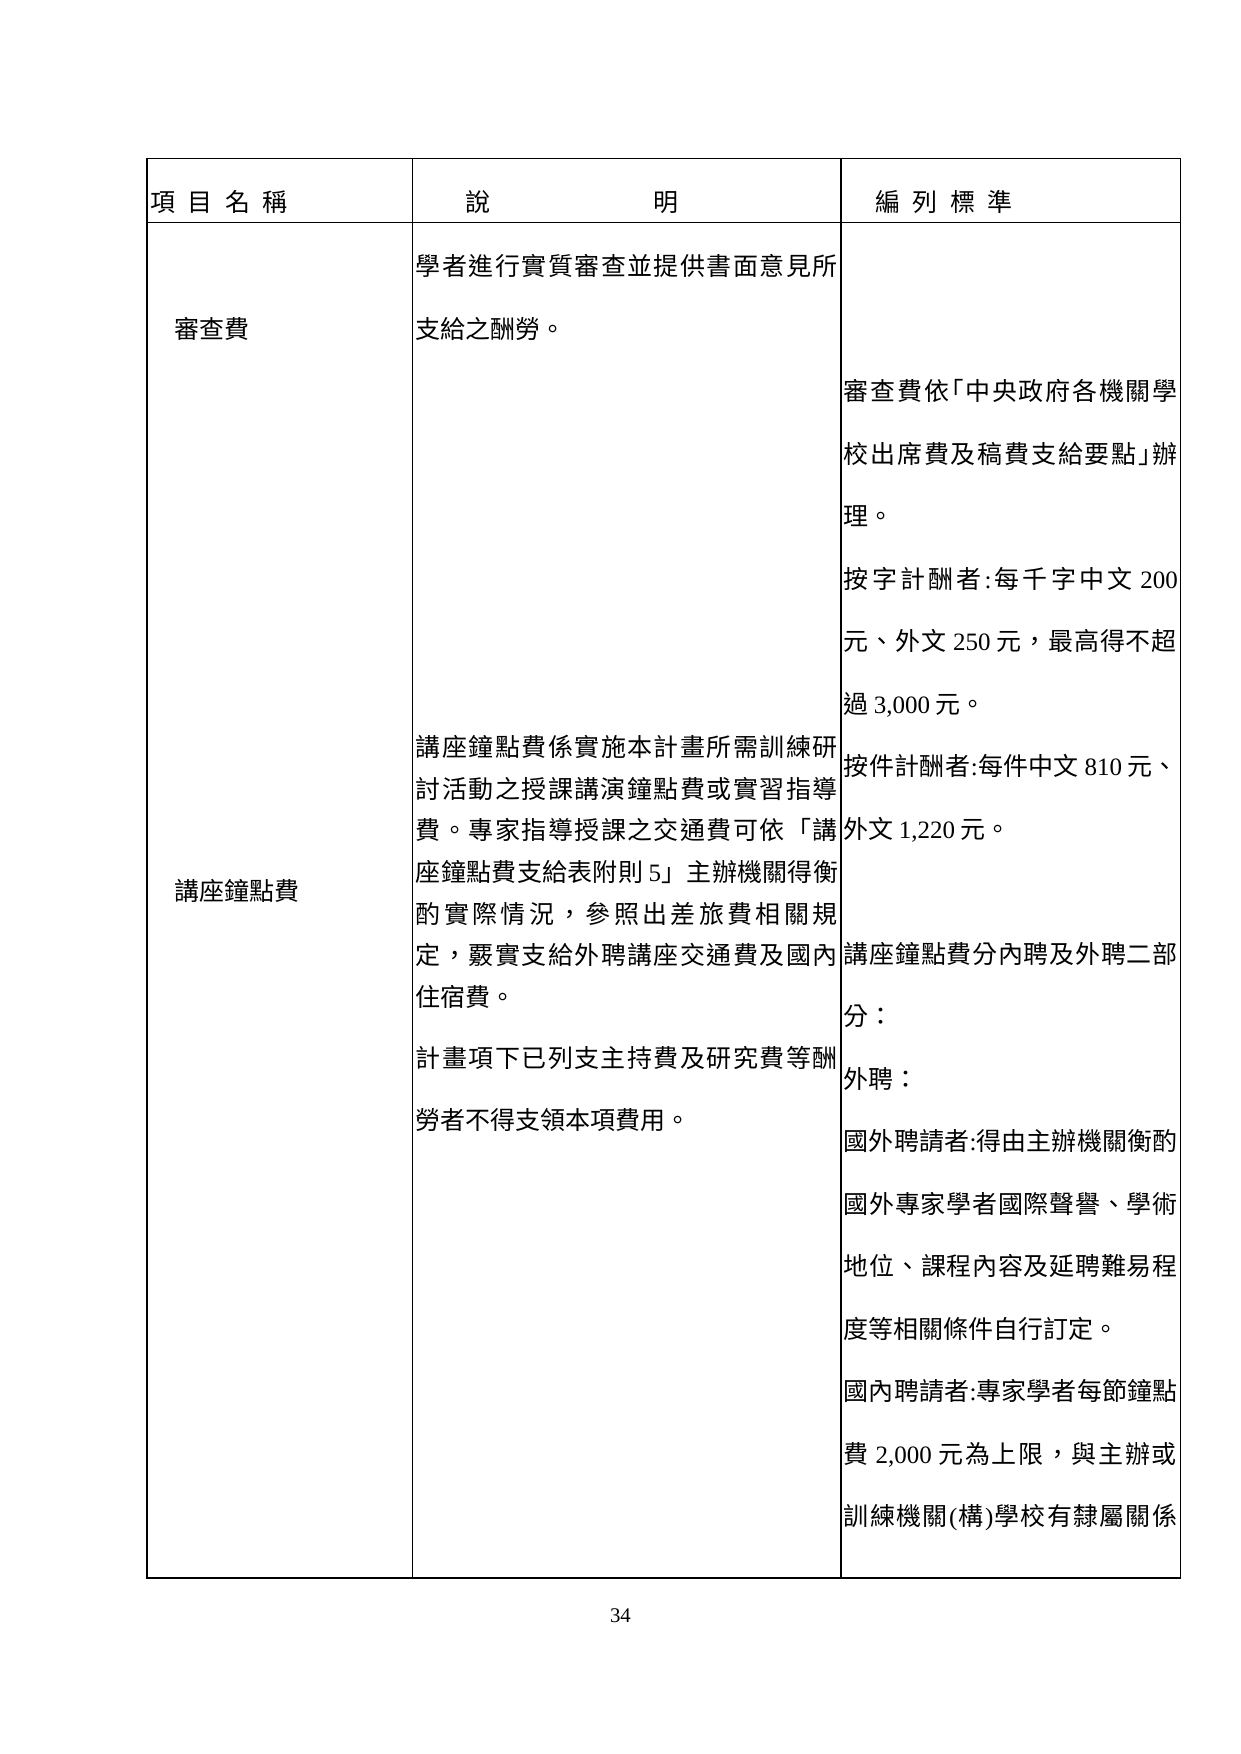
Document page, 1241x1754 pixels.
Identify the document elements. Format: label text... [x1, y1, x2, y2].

table_cell 審查費依｢中央政府各機關學校出席費及稿費支給要點｣辦理。 按字計酬者:每千字中文200元、外文250元，最高得不超過3,000元。 按件計酬者:每件中文810元、外文1,220元。 講座鐘點費分內聘及外聘二部分： 外聘： 國外聘請者:得由主辦機關衡酌國外專家學者國際聲譽、學術地位、課程內容及延聘難易程度等相關條件自行訂定。 國內聘請者:專家學者每節鐘點費2,000元為上限，與主辦或訓練機關(構)學校有隸屬關係 [842, 223, 1180, 1577]
table_cell 學者進行實質審查並提供書面意見所支給之酬勞。 講座鐘點費係實施本計畫所需訓練研討活動之授課講演鐘點費或實習指導費。專家指導授課之交通費可依「講座鐘點費支給表附則5」主辦機關得衡酌實際情況，參照出差旅費相關規定，覈實支給外聘講座交通費及國內住宿費。 計畫項下已列支主持費及研究費等酬勞者不得支領本項費用。 [413, 223, 840, 1577]
table_cell 審查費 講座鐘點費 [148, 223, 412, 1577]
table_header 項 目 名 稱 [148, 159, 412, 221]
table_header 說 明 [413, 159, 840, 221]
table_header 編 列 標 準 [842, 159, 1180, 221]
